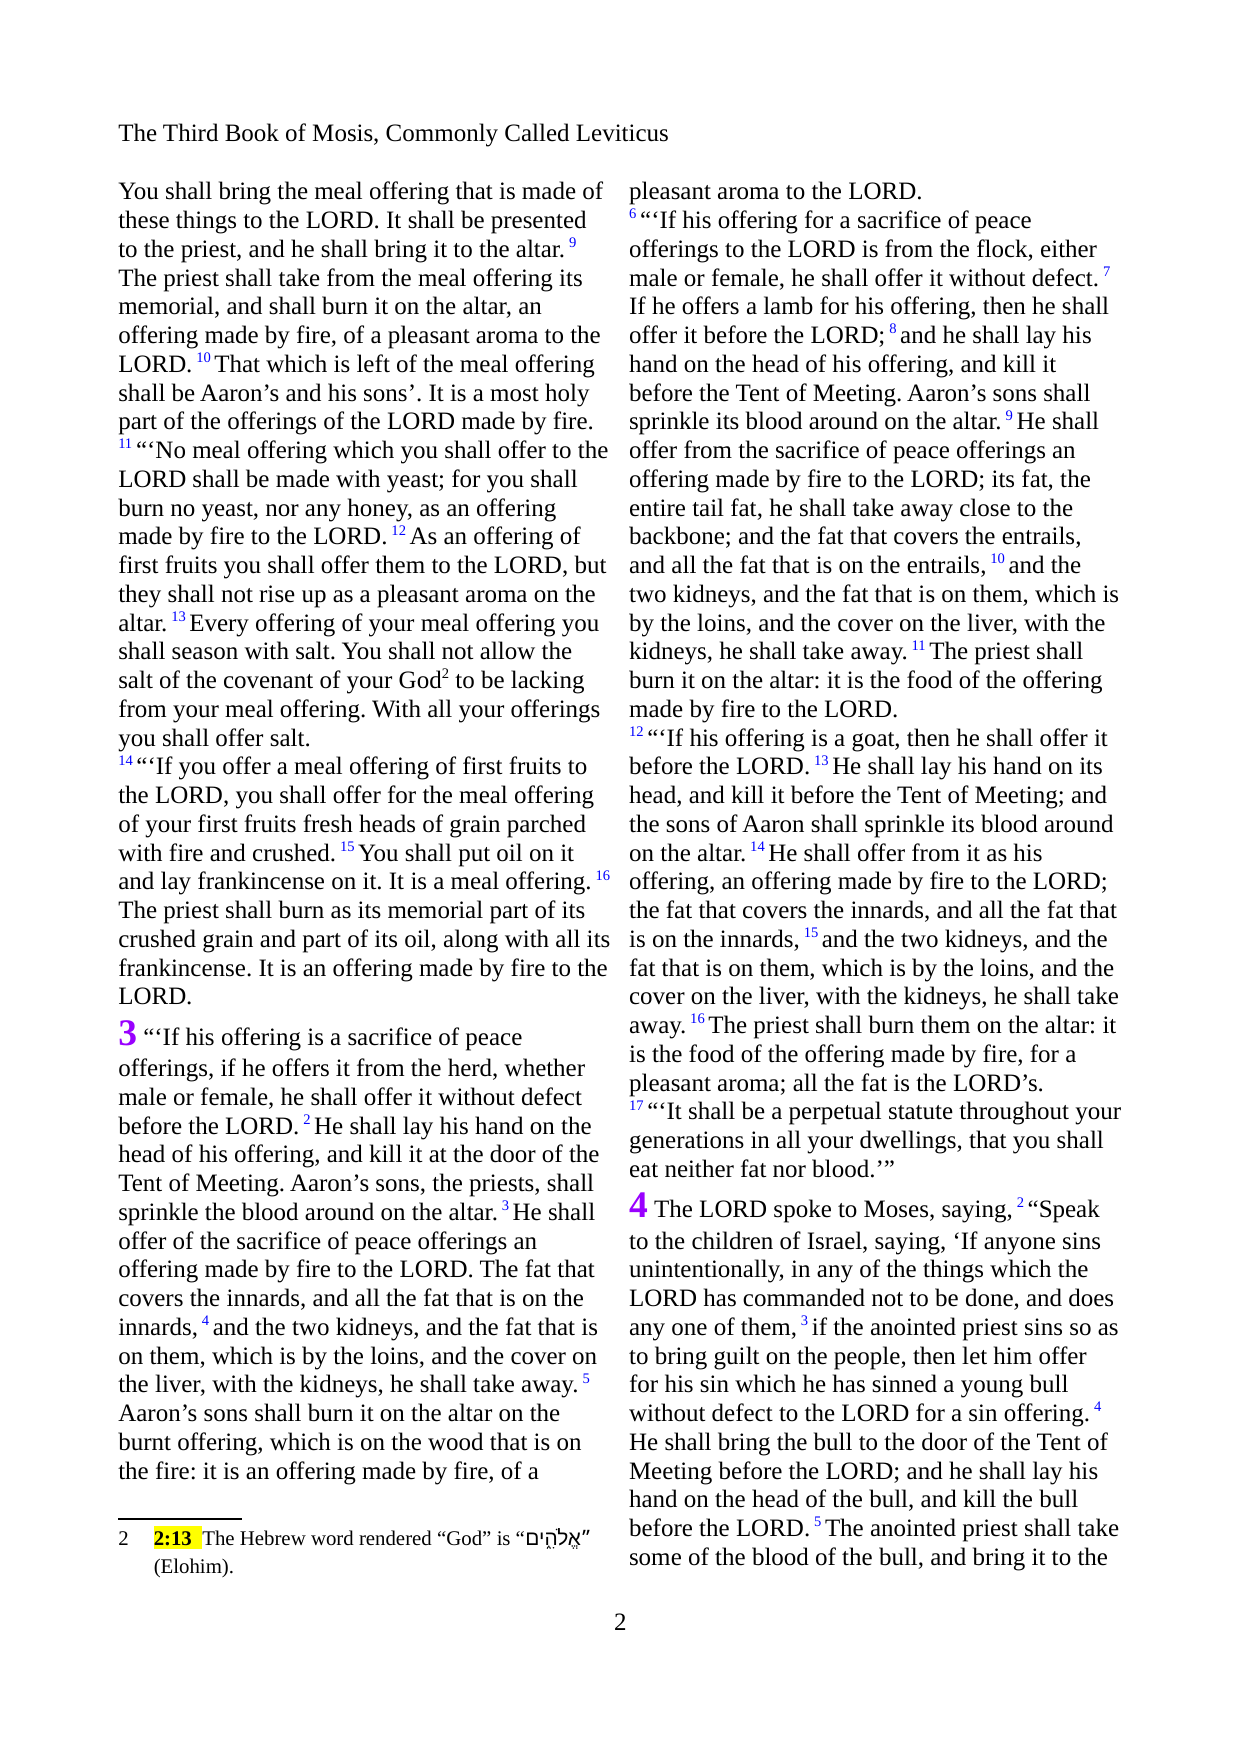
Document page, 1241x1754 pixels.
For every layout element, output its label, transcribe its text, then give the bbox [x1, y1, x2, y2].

text 3 “‘If his offering is a sacrifice of peace offerings, if he offers it from the herd, whether male or female, he shall offer it without defect before the LORD. 2 He shall lay his hand on the head of his offering, and kill it at the door of the Tent of Meeting. Aaron’s sons, the priests, shall sprinkle the blood around on the altar. 3 He shall offer of the sacrifice of peace offerings an offering made by fire to the LORD. The fat that covers the innards, and all the fat that is on the innards, 4 and the two kidneys, and the fat that is on them, which is by the loins, and the cover on the liver, with the kidneys, he shall take away. 5 Aaron’s sons shall burn it on the altar on the burnt offering, which is on the wood that is on the fire: it is an offering made by fire, of a [118, 1010, 611, 1484]
text 12 “‘If his offering is a goat, then he shall offer it before the LORD. 13 He shall lay his hand on its head, and kill it before the Tent of Meeting; and the sons of Aaron shall sprinkle its blood around on the altar. 14 He shall offer from it as his offering, an offering made by fire to the LORD; the fat that covers the innards, and all the fat that is on the innards, 15 and the two kidneys, and the fat that is on them, which is by the loins, and the cover on the liver, with the kidneys, he shall take away. 16 The priest shall burn them on the altar: it is the food of the offering made by fire, for a pleasant aroma; all the fat is the LORD’s. [629, 723, 1122, 1096]
text 4 The LORD spoke to Moses, saying, 2 “Speak to the children of Israel, saying, ‘If anyone sins unintentionally, in any of the things which the LORD has commanded not to be done, and does any one of them, 3 if the anointed priest sins so as to bring guilt on the people, then let him offer for his sin which he has sinned a young bull without defect to the LORD for a sin offering. 4 He shall bring the bull to the door of the Tent of Meeting before the LORD; and he shall lay his hand on the head of the bull, and kill the bull before the LORD. 5 The anointed priest shall take some of the blood of the bull, and bring it to the [629, 1183, 1122, 1571]
text You shall bring the meal offering that is made of these things to the LORD. It shall be presented to the priest, and he shall bring it to the altar. 9 The priest shall take from the meal offering its memorial, and shall burn it on the altar, an offering made by fire, of a pleasant aroma to the LORD. 10 That which is left of the meal offering shall be Aaron’s and his sons’. It is a most holy part of the offerings of the LORD made by fire. [118, 176, 611, 435]
text 17 “‘It shall be a perpetual statute throughout your generations in all your dwellings, that you shall eat neither fat nor blood.’” [629, 1096, 1122, 1183]
text 14 “‘If you offer a meal offering of first fruits to the LORD, you shall offer for the meal offering of your first fruits fresh heads of grain parched with fire and crushed. 15 You shall put oil on it and lay frankincense on it. It is a meal offering. 16 The priest shall burn as its memorial part of its crushed grain and part of its oil, along with all its frankincense. It is an offering made by fire to the LORD. [118, 751, 611, 1010]
text 11 “‘No meal offering which you shall offer to the LORD shall be made with yeast; for you shall burn no yeast, nor any honey, as an offering made by fire to the LORD. 12 As an offering of first fruits you shall offer them to the LORD, but they shall not rise up as a pleasant aroma on the altar. 13 Every offering of your meal offering you shall season with salt. You shall not allow the salt of the covenant of your God to be lacking from your meal offering. With all your offerings you shall offer salt. [118, 435, 611, 751]
text 6 “‘If his offering for a sacrifice of peace offerings to the LORD is from the flock, either male or female, he shall offer it without defect. 7 If he offers a lamb for his offering, then he shall offer it before the LORD; 8 and he shall lay his hand on the head of his offering, and kill it before the Tent of Meeting. Aaron’s sons shall sprinkle its blood around on the altar. 9 He shall offer from the sacrifice of peace offerings an offering made by fire to the LORD; its fat, the entire tail fat, he shall take away close to the backbone; and the fat that covers the entrails, and all the fat that is on the entrails, 10 and the two kidneys, and the fat that is on them, which is by the loins, and the cover on the liver, with the kidneys, he shall take away. 11 The priest shall burn it on the altar: it is the food of the offering made by fire to the LORD. [629, 205, 1122, 723]
text pleasant aroma to the LORD. [629, 176, 1122, 205]
text 2:13 The Hebrew word rendered “God” is “אֱלֹהִ֑ים” (Elohim). [118, 1526, 611, 1578]
